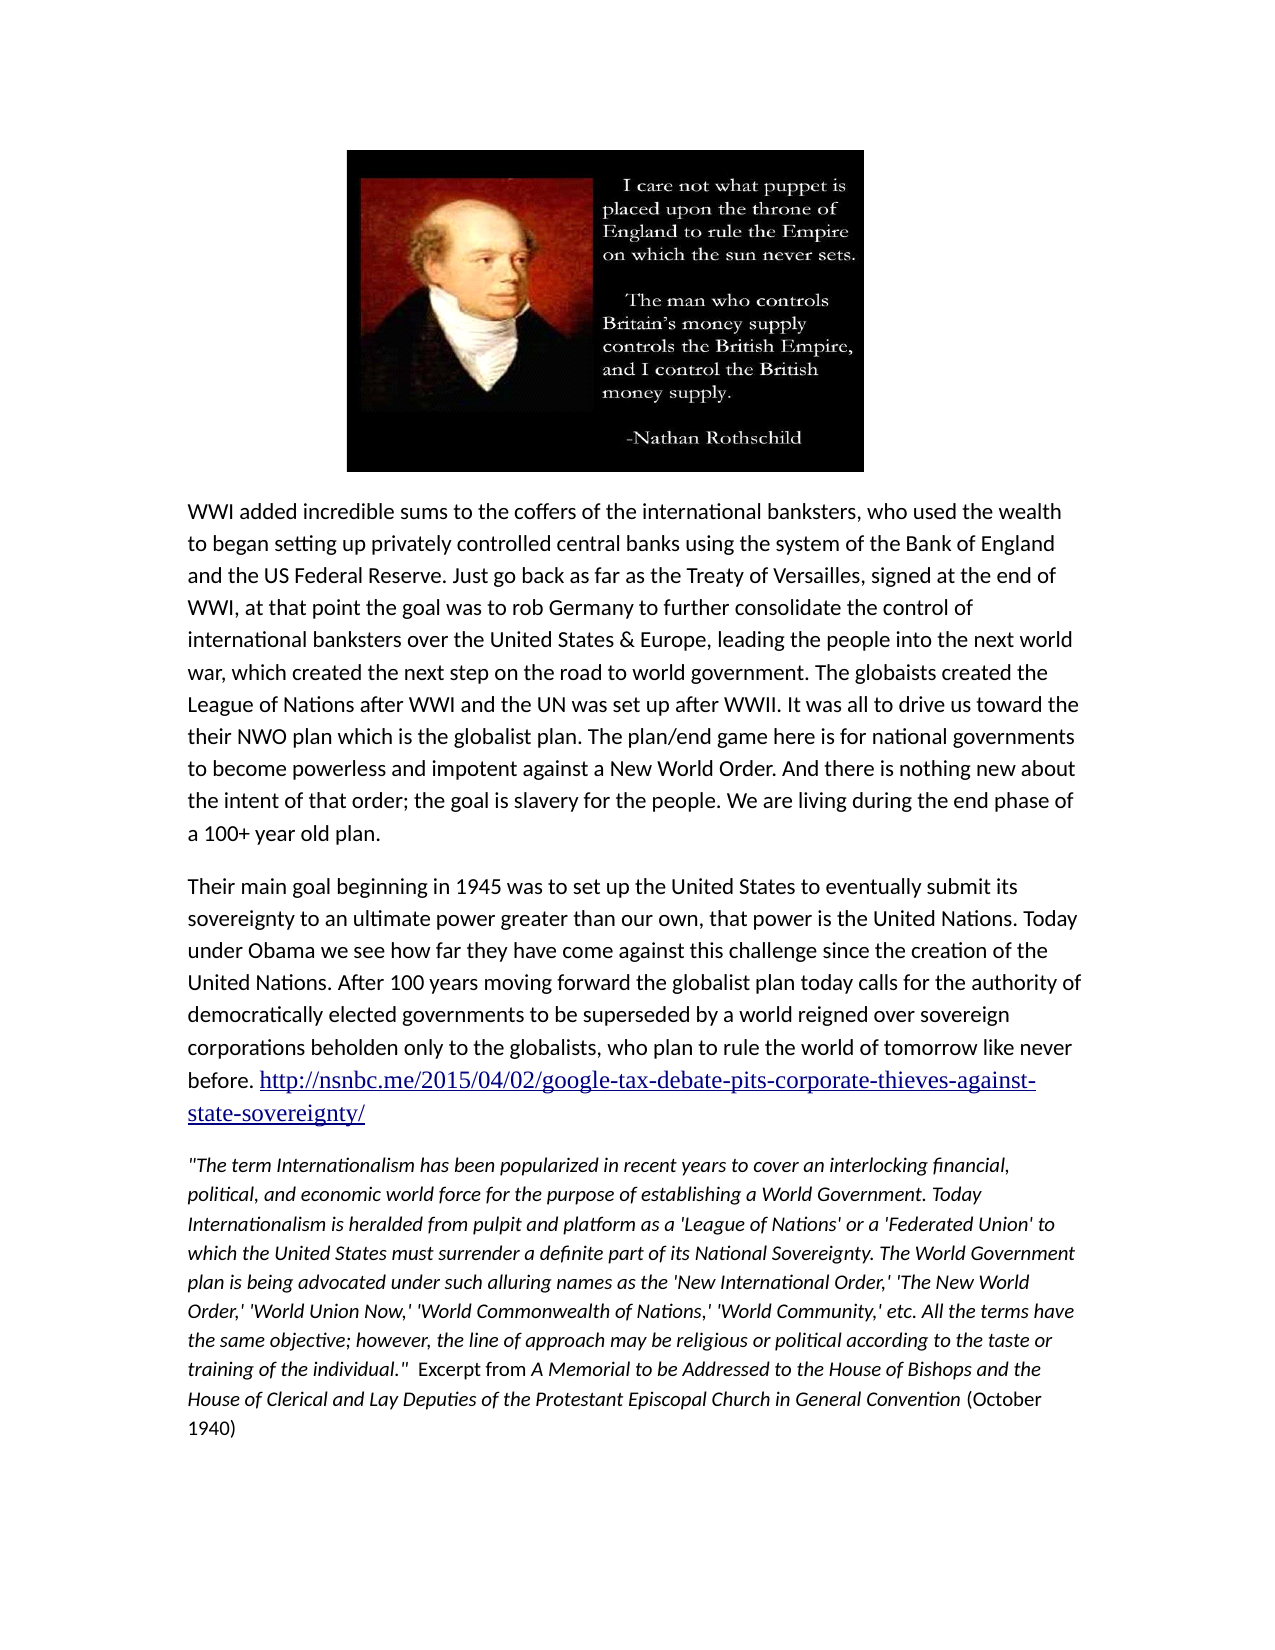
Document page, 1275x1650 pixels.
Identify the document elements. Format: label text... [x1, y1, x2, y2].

text "The term Internationalism has been popularized in recent years to cover an interlocking financial, political, and economic world force for the purpose of establishing a World Government. Today Internationalism is heralded from pulpit and platform as a 'League of Nations' or a 'Federated Union' to which the United States must surrender a definite part of its National Sovereignty. The World Government plan is being advocated under such alluring names as the 'New International Order,' 'The New World Order,' 'World Union Now,' 'World Commonwealth of Nations,' 'World Community,' etc. All the terms have the same objective; however, the line of approach may be religious or political according to the taste or training of the individual." Excerpt from A Memorial to be Addressed to the House of Bishops and the House of Clerical and Lay Deputies of the Protestant Episcopal Church in General Convention (October 1940) [187, 1152, 1087, 1440]
text Their main goal beginning in 1945 was to set up the United States to eventually submit its sovereignty to an ultimate power greater than our own, that power is the United Nations. Today under Obama we see how far they have come against this challenge since the creation of the United Nations. After 100 years moving forward the globalist plan today calls for the authority of democratically elected governments to be superseded by a world reigned over sovereign corporations beholden only to the globalists, who plan to rule the world of tomorrow like never before. http://nsnbc.me/2015/04/02/google-tax-debate-pits-corporate-thieves-against-state-sovereignty/ [187, 872, 1087, 1127]
text WWI added incredible sums to the coffers of the international banksters, who used the wealth to began setting up privately controlled central banks using the system of the Bank of England and the US Federal Reserve. Just go back as far as the Treaty of Versailles, signed at the end of WWI, at that point the goal was to rob Germany to further consolidate the control of international banksters over the United States & Europe, leading the people into the next world war, which created the next step on the road to world government. The globaists created the League of Nations after WWI and the UN was set up after WWII. It was all to drive us toward the their NWO plan which is the globalist plan. The plan/end game here is for national governments to become powerless and impotent against a New World Order. And there is nothing new about the intent of that order; the goal is slavery for the people. We are living during the end phase of a 100+ year old plan. [187, 497, 1087, 847]
